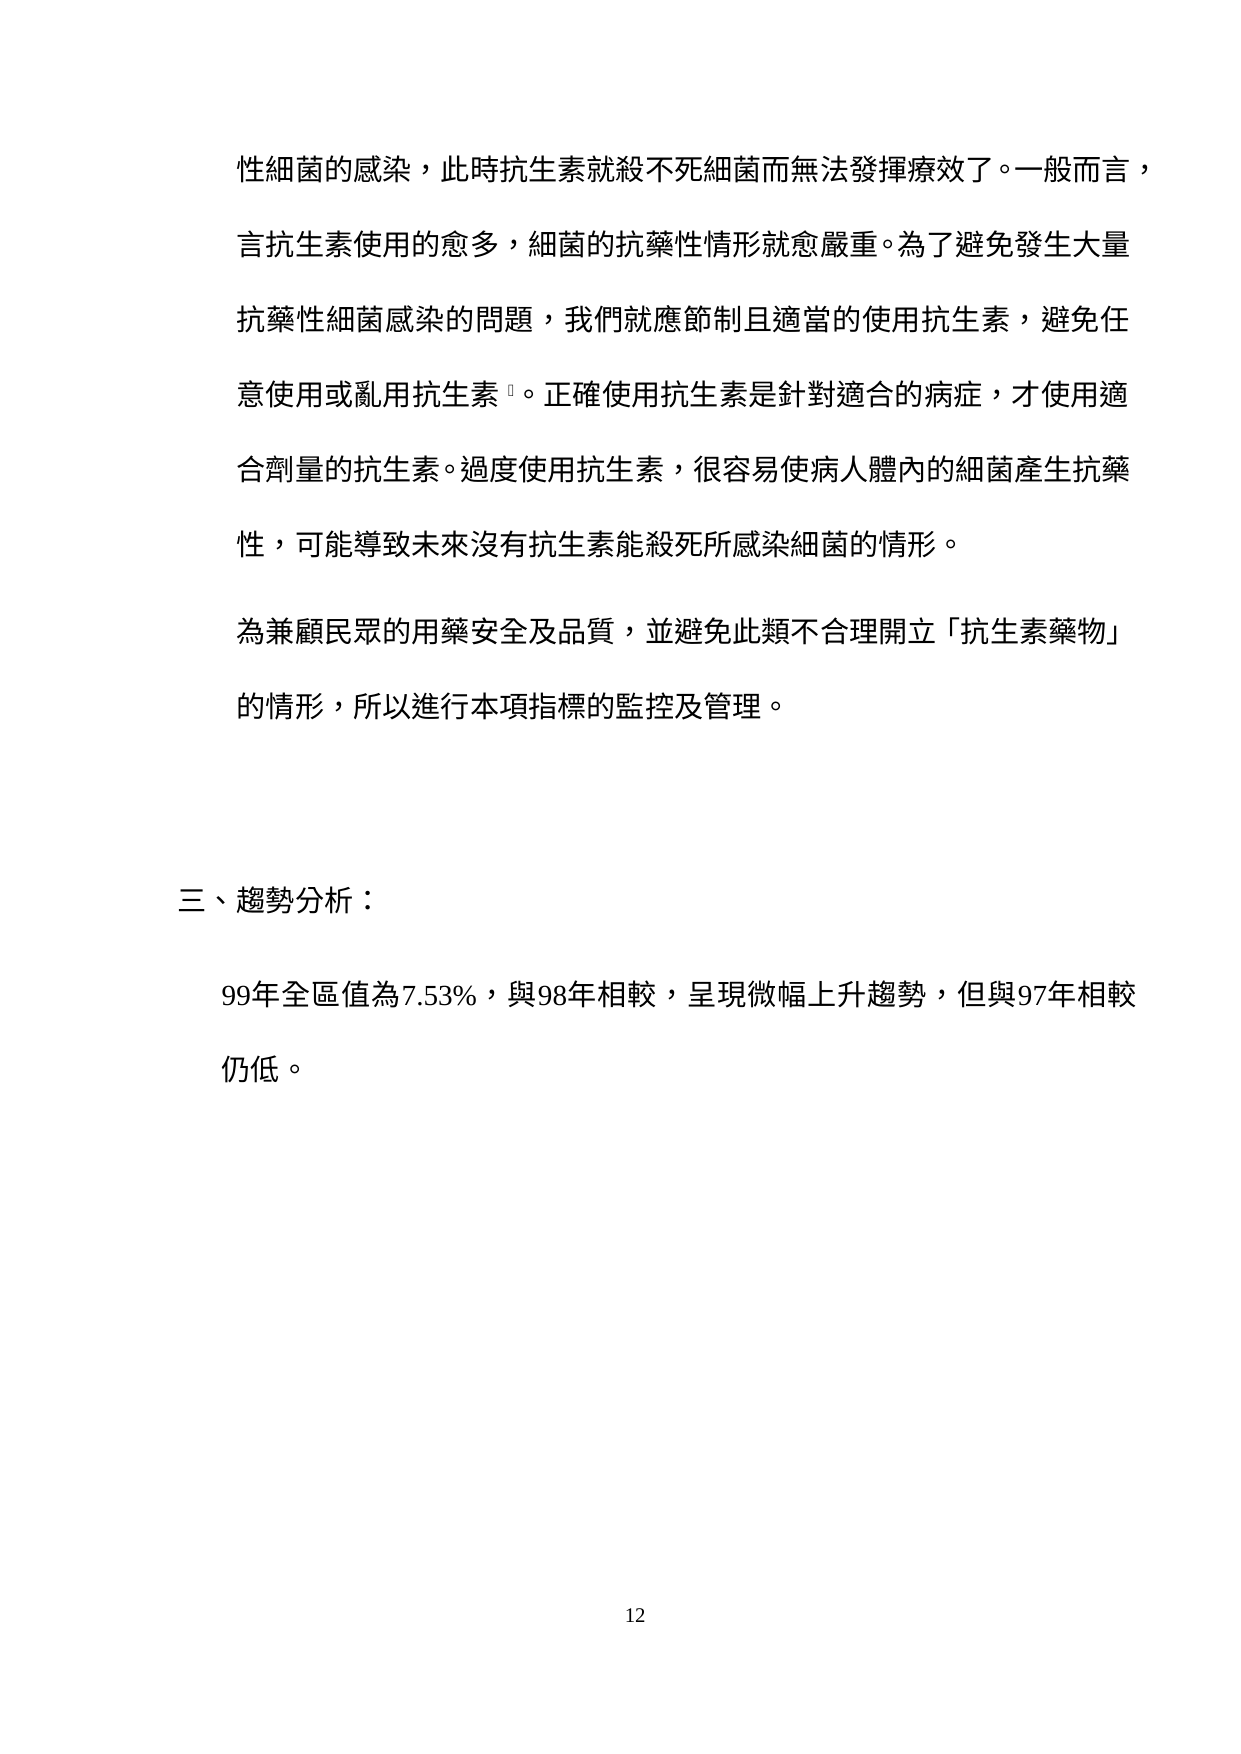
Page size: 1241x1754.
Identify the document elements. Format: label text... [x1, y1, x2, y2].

text 為兼顧民眾的用藥安全及品質，並避免此類不合理開立「抗生素藥物」的情形，所以進行本項指標的監控及管理。 [236, 592, 1130, 742]
text 99年全區值為7.53%，與98年相較，呈現微幅上升趨勢，但與97年相較仍低。 [221, 955, 1137, 1105]
text 抗生素雖可用以殺死細菌，但細菌基於物競天擇、適者生存的自然原理，也會經由基因的突變或因其他細菌身上取得抗藥性基因（不被抗生素殺死的基因）而演變成抗藥性的細菌。這種抗藥性細菌即使在有抗生素的環境中仍能繼續不斷的分裂繁殖，以致人體後來的感染都變成抗藥性細菌的感染，此時抗生素就殺不死細菌而無法發揮療效了。一般而言，言抗生素使用的愈多，細菌的抗藥性情形就愈嚴重。為了避免發生大量抗藥性細菌感染的問題，我們就應節制且適當的使用抗生素，避免任意使用或亂用抗生素 。正確使用抗生素是針對適合的病症，才使用適合劑量的抗生素。過度使用抗生素，很容易使病人體內的細菌產生抗藥性，可能導致未來沒有抗生素能殺死所感染細菌的情形。 [236, 130, 1130, 580]
list 趨勢分析： [177, 861, 1130, 936]
